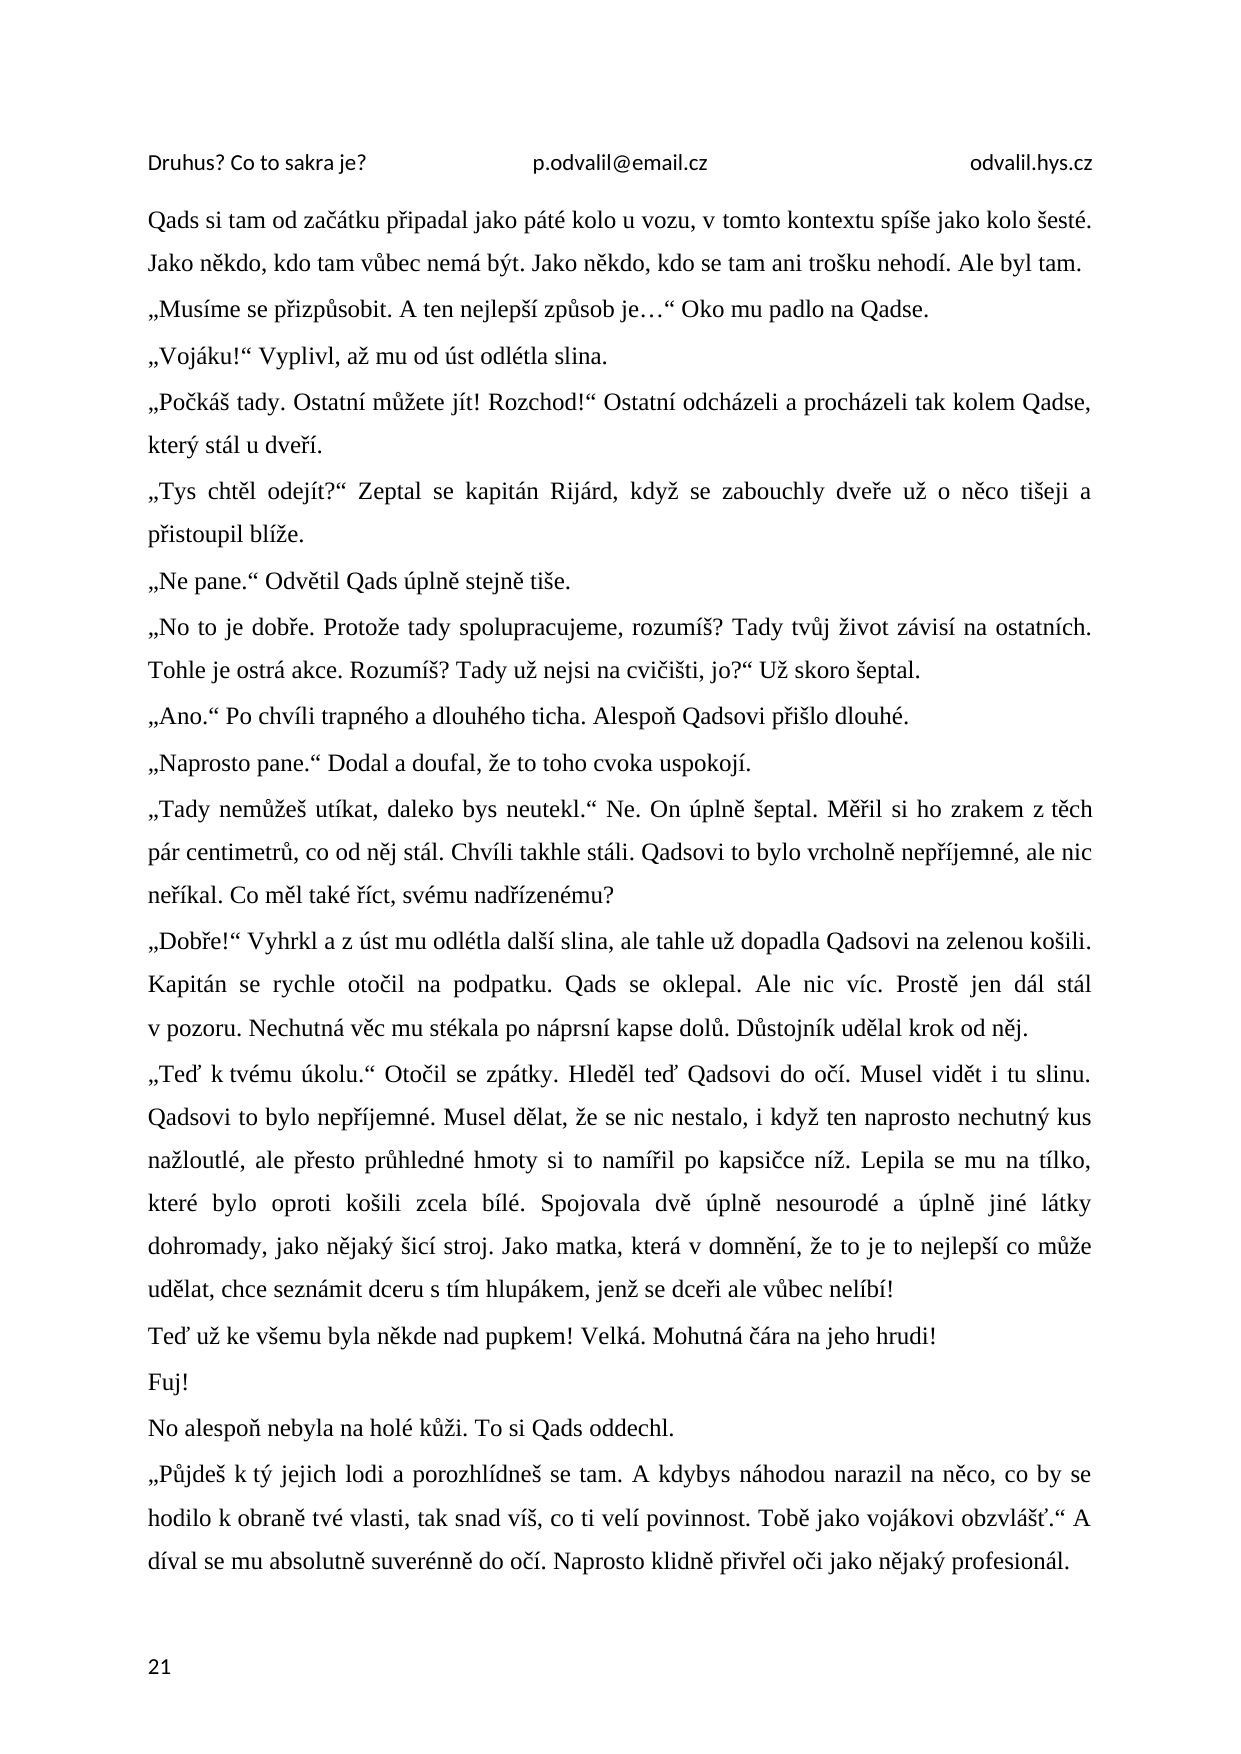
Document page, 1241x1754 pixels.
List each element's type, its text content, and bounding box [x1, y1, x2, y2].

text „Tys chtěl odejít?“ Zeptal se kapitán Rijárd, když se zabouchly dveře už o něco tišeji a přistoupil blíže. [148, 476, 1093, 548]
text No alespoň nebyla na holé kůži. To si Qads oddechl. [148, 1413, 1093, 1442]
text „Ano.“ Po chvíli trapného a dlouhého ticha. Alespoň Qadsovi přišlo dlouhé. [148, 701, 1093, 730]
text „Naprosto pane.“ Dodal a doufal, že to toho cvoka uspokojí. [148, 748, 1093, 776]
text „Ne pane.“ Odvětil Qads úplně stejně tiše. [148, 566, 1093, 594]
text „No to je dobře. Protože tady spolupracujeme, rozumíš? Tady tvůj život závisí na ostatních. Tohle je ostrá akce. Rozumíš? Tady už nejsi na cvičišti, jo?“ Už skoro šeptal. [148, 612, 1093, 684]
text „Musíme se přizpůsobit. A ten nejlepší způsob je…“ Oko mu padlo na Qadse. [148, 294, 1093, 323]
text „Dobře!“ Vyhrkl a z úst mu odlétla další slina, ale tahle už dopadla Qadsovi na zelenou košili. Kapitán se rychle otočil na podpatku. Qads se oklepal. Ale nic víc. Prostě jen dál stál v pozoru. Nechutná věc mu stékala po náprsní kapse dolů. Důstojník udělal krok od něj. [148, 926, 1093, 1041]
text Teď už ke všemu byla někde nad pupkem! Velká. Mohutná čára na jeho hrudi! [148, 1321, 1093, 1349]
text „Teď k tvému úkolu.“ Otočil se zpátky. Hleděl teď Qadsovi do očí. Musel vidět i tu slinu. Qadsovi to bylo nepříjemné. Musel dělat, že se nic nestalo, i když ten naprosto nechutný kus nažloutlé, ale přesto průhledné hmoty si to namířil po kapsičce níž. Lepila se mu na tílko, které bylo oproti košili zcela bílé. Spojovala dvě úplně nesourodé a úplně jiné látky dohromady, jako nějaký šicí stroj. Jako matka, která v domnění, že to je to nejlepší co může udělat, chce seznámit dceru s tím hlupákem, jenž se dceři ale vůbec nelíbí! [148, 1059, 1093, 1303]
text Fuj! [148, 1367, 1093, 1396]
text Qads si tam od začátku připadal jako páté kolo u vozu, v tomto kontextu spíše jako kolo šesté. Jako někdo, kdo tam vůbec nemá být. Jako někdo, kdo se tam ani trošku nehodí. Ale byl tam. [148, 205, 1093, 277]
text „Půjdeš k tý jejich lodi a porozhlídneš se tam. A kdybys náhodou narazil na něco, co by se hodilo k obraně tvé vlasti, tak snad víš, co ti velí povinnost. Tobě jako vojákovi obzvlášť.“ A díval se mu absolutně suverénně do očí. Naprosto klidně přivřel oči jako nějaký profesionál. [148, 1459, 1093, 1574]
text „Počkáš tady. Ostatní můžete jít! Rozchod!“ Ostatní odcházeli a procházeli tak kolem Qadse, který stál u dveří. [148, 387, 1093, 459]
text „Vojáku!“ Vyplivl, až mu od úst odlétla slina. [148, 341, 1093, 369]
text „Tady nemůžeš utíkat, daleko bys neutekl.“ Ne. On úplně šeptal. Měřil si ho zrakem z těch pár centimetrů, co od něj stál. Chvíli takhle stáli. Qadsovi to bylo vrcholně nepříjemné, ale nic neříkal. Co měl také říct, svému nadřízenému? [148, 794, 1093, 909]
